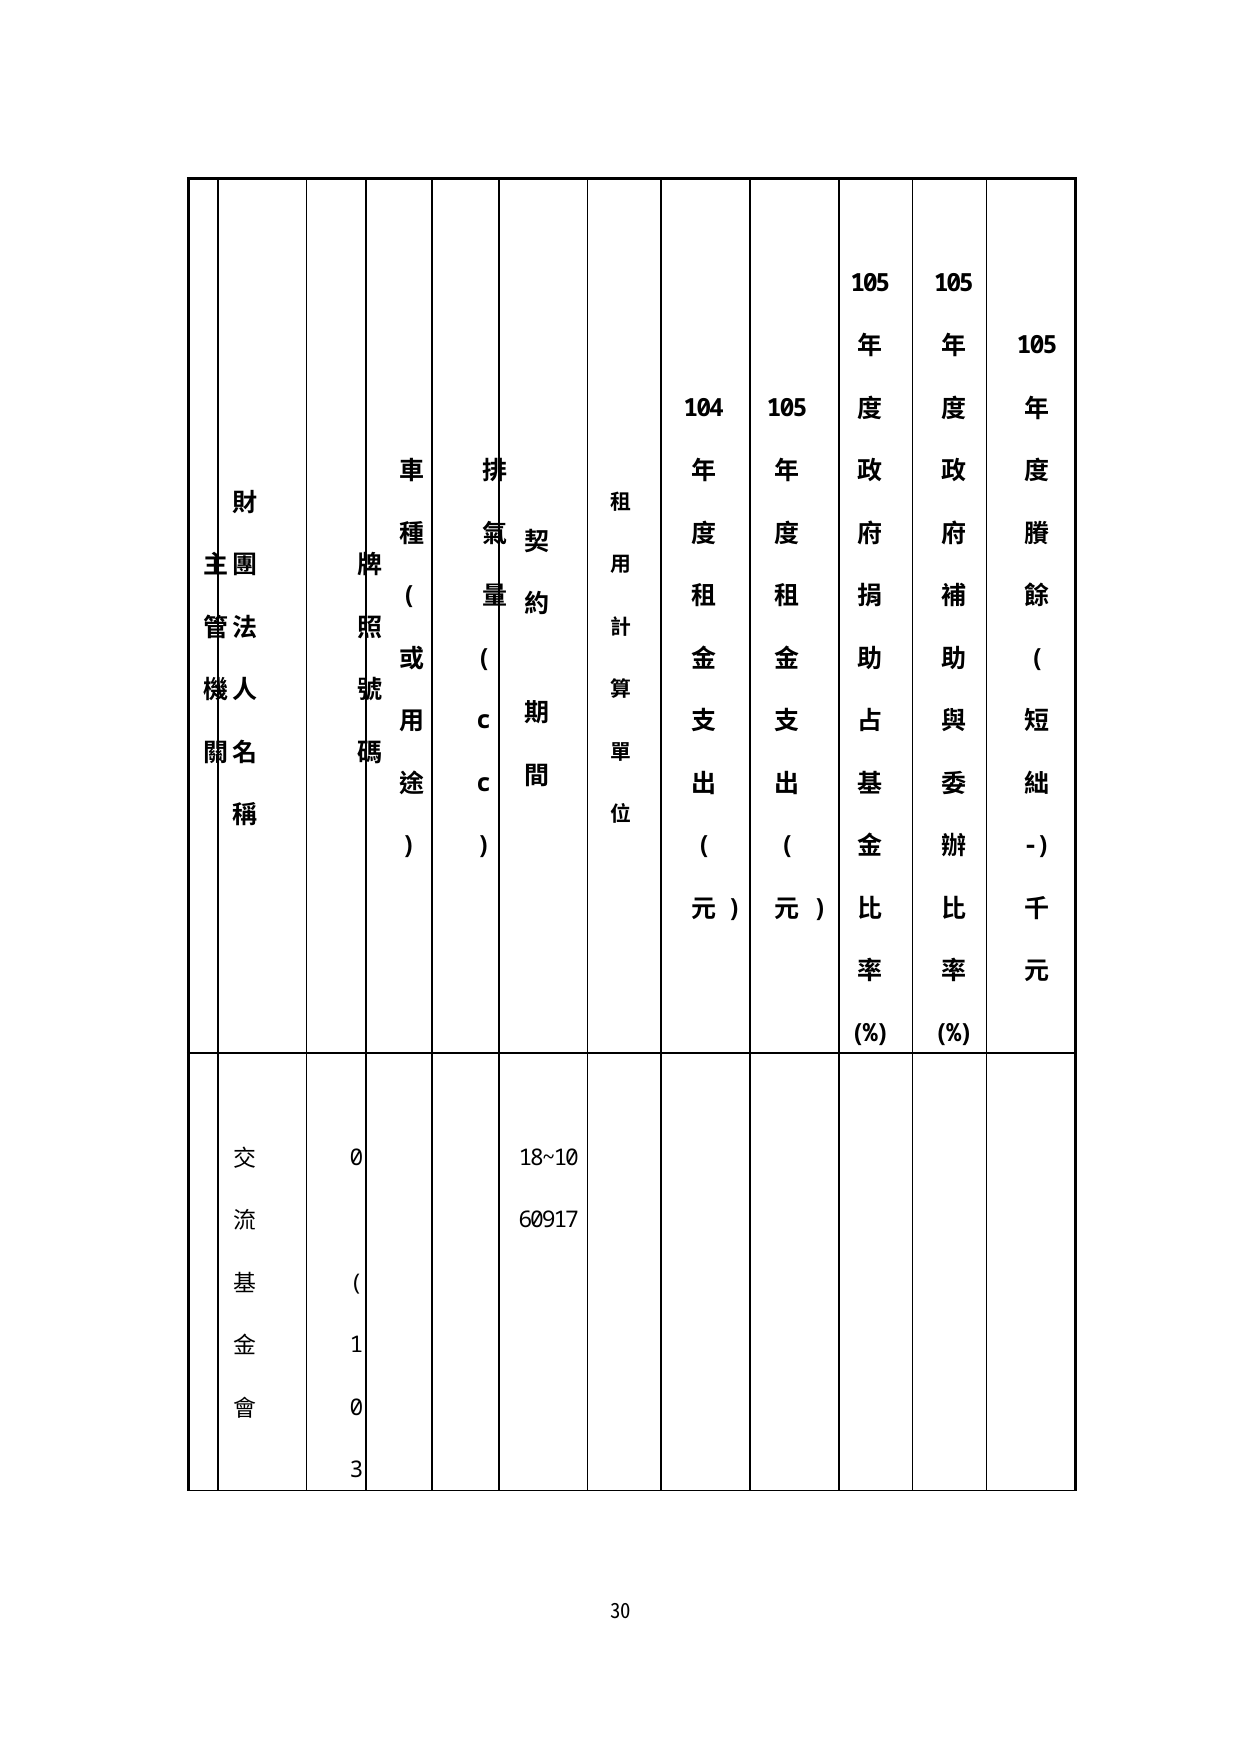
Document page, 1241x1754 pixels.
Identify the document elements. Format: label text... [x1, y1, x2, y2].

table_cell [367, 1054, 431, 1490]
table_header 105年度租金支出(元) [751, 180, 838, 1052]
table_cell [987, 1054, 1074, 1490]
table_header 105年度政府捐助占基金比率(%) [840, 180, 912, 1052]
table_header 車種(或用途) [367, 180, 431, 1052]
table_cell [433, 1054, 498, 1490]
table_header 104年度租金支出(元) [662, 180, 749, 1052]
table_cell [588, 1054, 660, 1490]
table_cell [662, 1054, 749, 1490]
table_cell 蔣經國國際學術交流基金會 [219, 1054, 306, 1490]
table_header 牌照號碼 [307, 180, 365, 1052]
table_cell [913, 1054, 986, 1490]
table_header 排氣量(cc) [433, 180, 498, 1052]
table_cell 教育部 [190, 1054, 217, 1490]
table_cell [840, 1054, 912, 1490]
table_cell 18~1060917 [500, 1054, 587, 1490]
table_header 105年度賸餘(短絀-)千元 [987, 180, 1074, 1052]
table_header 財團法人名稱 [219, 180, 306, 1052]
table_header 105年度政府補助與委辦比率(%) [913, 180, 986, 1052]
table_header 租用計算單位 [588, 180, 660, 1052]
table_cell [751, 1054, 838, 1490]
table_cell 0 (103 [307, 1054, 365, 1490]
table_header 契約 期間 [500, 180, 587, 1052]
table_header 主管機關 [190, 180, 217, 1052]
